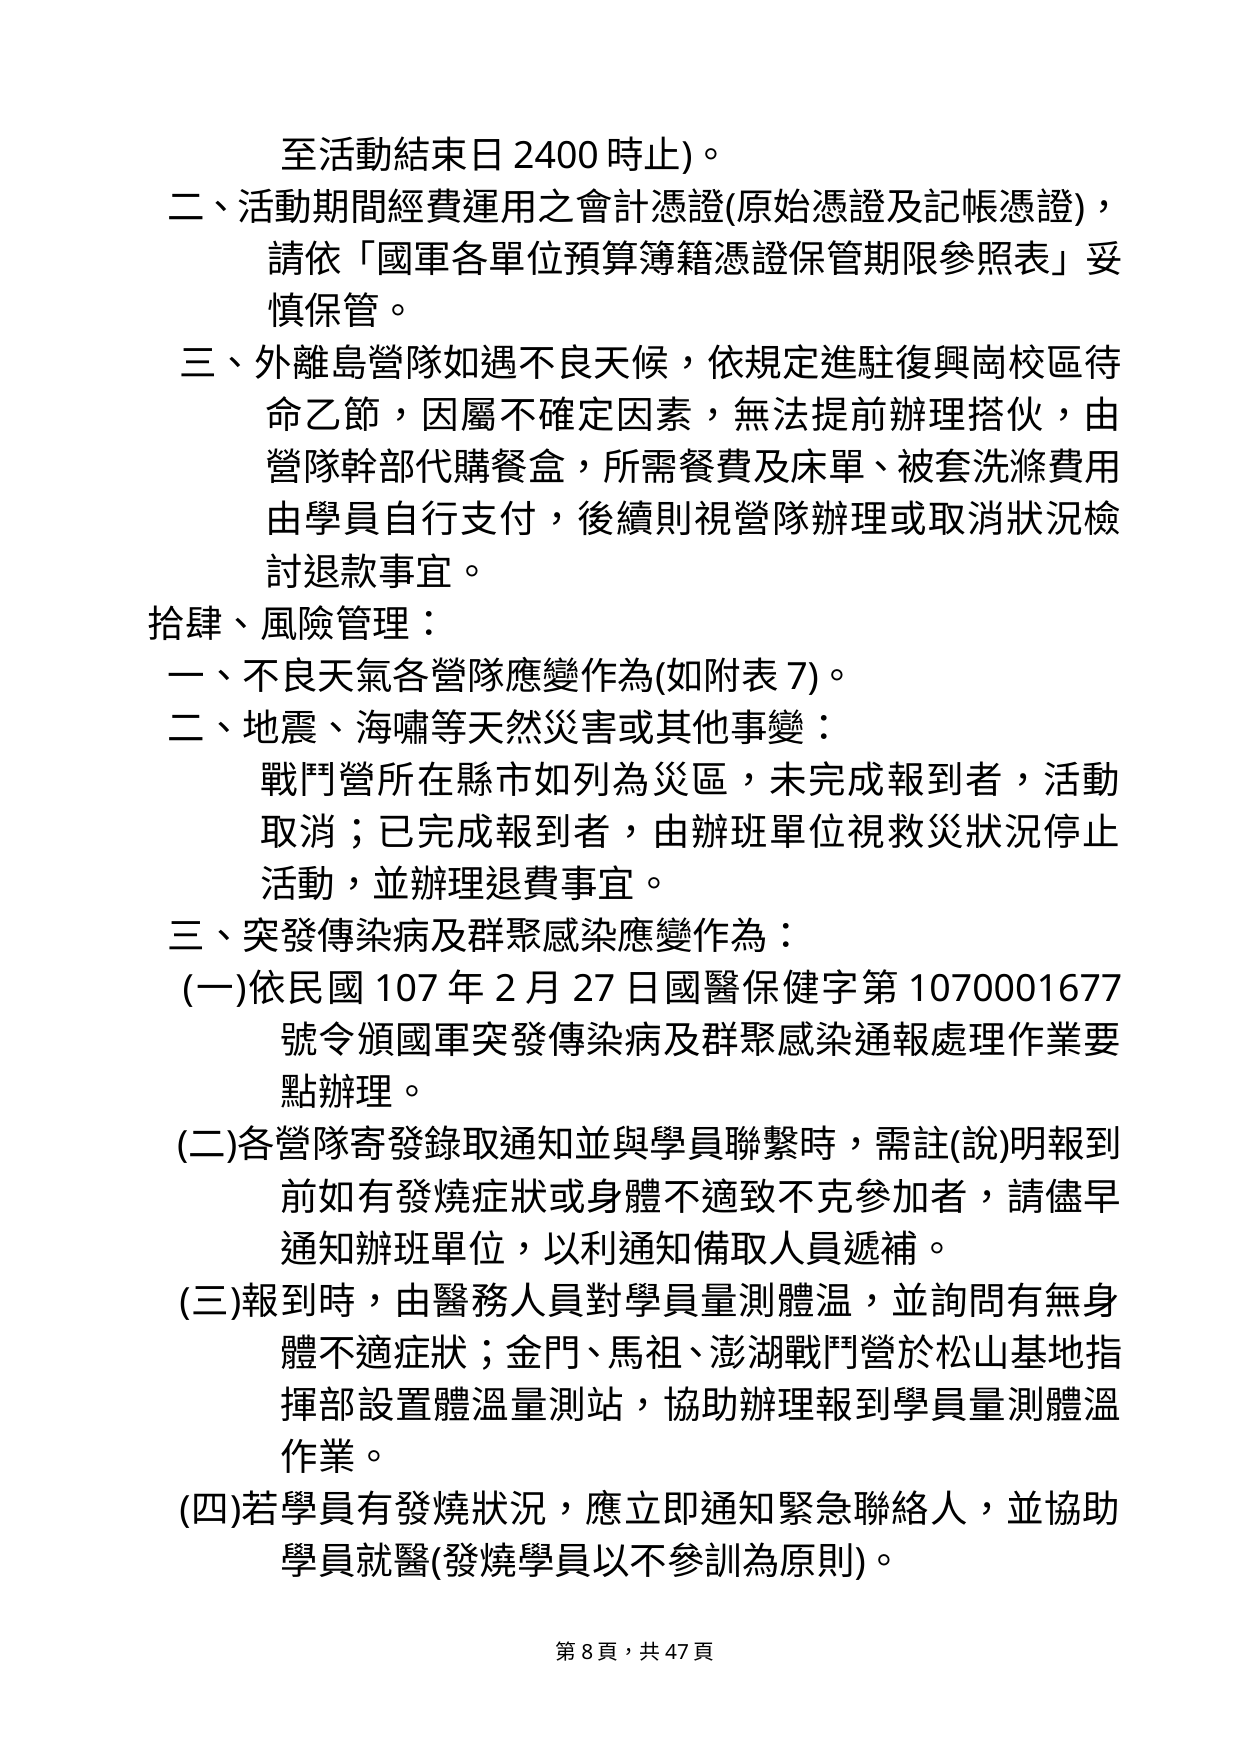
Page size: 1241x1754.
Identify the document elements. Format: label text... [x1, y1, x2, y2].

text 一、不良天氣各營隊應變作為(如附表7)。 [148, 647, 1122, 699]
text 至活動結束日2400時止)。 [280, 127, 1122, 179]
text (三)報到時，由醫務人員對學員量測體温，並詢問有無身體不適症狀；金門、馬祖、澎湖戰鬥營於松山基地指揮部設置體溫量測站，協助辦理報到學員量測體溫作業。 [148, 1272, 1122, 1481]
text 二、地震、海嘯等天然災害或其他事變： [148, 699, 1122, 752]
text (一)依民國107年2月27日國醫保健字第1070001677號令頒國軍突發傳染病及群聚感染通報處理作業要點辦理。 [148, 960, 1122, 1116]
text 三、突發傳染病及群聚感染應變作為： [148, 908, 1122, 960]
text (四)若學員有發燒狀況，應立即通知緊急聯絡人，並協助學員就醫(發燒學員以不參訓為原則)。 [148, 1481, 1122, 1585]
text 三、外離島營隊如遇不良天候，依規定進駐復興崗校區待命乙節，因屬不確定因素，無法提前辦理搭伙，由營隊幹部代購餐盒，所需餐費及床單、被套洗滌費用由學員自行支付，後續則視營隊辦理或取消狀況檢討退款事宜。 [159, 335, 1122, 595]
text 拾肆、風險管理： [148, 595, 1122, 647]
text 戰鬥營所在縣市如列為災區，未完成報到者，活動取消；已完成報到者，由辦班單位視救災狀況停止活動，並辦理退費事宜。 [260, 752, 1122, 908]
text 二、活動期間經費運用之會計憑證(原始憑證及記帳憑證)，請依「國軍各單位預算簿籍憑證保管期限參照表」妥慎保管。 [148, 179, 1122, 335]
text (二)各營隊寄發錄取通知並與學員聯繫時，需註(說)明報到前如有發燒症狀或身體不適致不克參加者，請儘早通知辦班單位，以利通知備取人員遞補。 [148, 1116, 1122, 1272]
